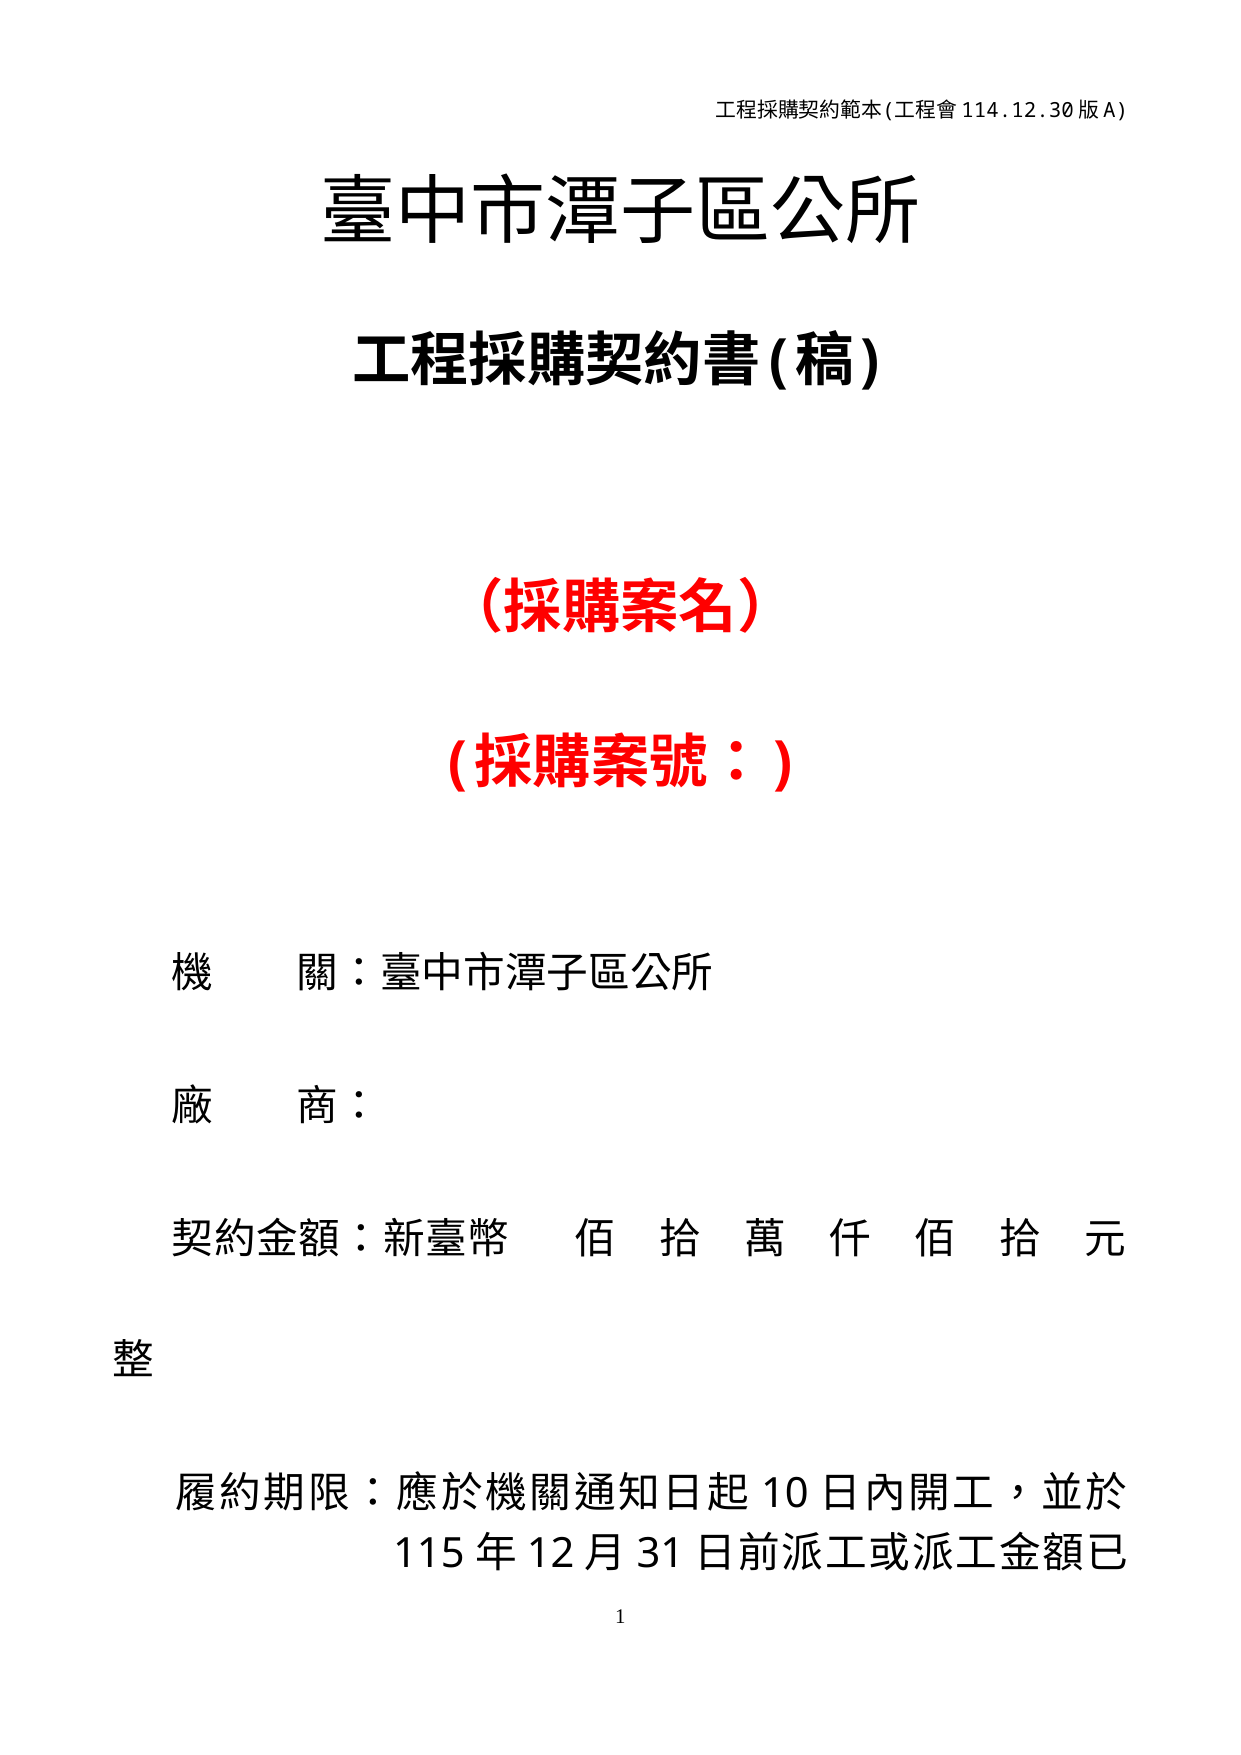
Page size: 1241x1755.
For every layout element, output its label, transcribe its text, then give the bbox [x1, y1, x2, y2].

text 工程採購契約書(稿) [112, 313, 1128, 398]
text 臺中市潭子區公所 [112, 150, 1128, 259]
text （採購案名） [112, 559, 1128, 644]
text 廠 商： [112, 1072, 1128, 1132]
list (採購案號：) [113, 715, 1128, 800]
text 履約期限：應於機關通知日起10日內開工，並於115年12月31日前派工或派工金額已 [175, 1459, 1128, 1580]
text 契約金額：新臺幣 佰 拾 萬 仟 佰 拾 元整 [112, 1205, 1128, 1386]
text 機 關：臺中市潭子區公所 [112, 939, 1128, 999]
